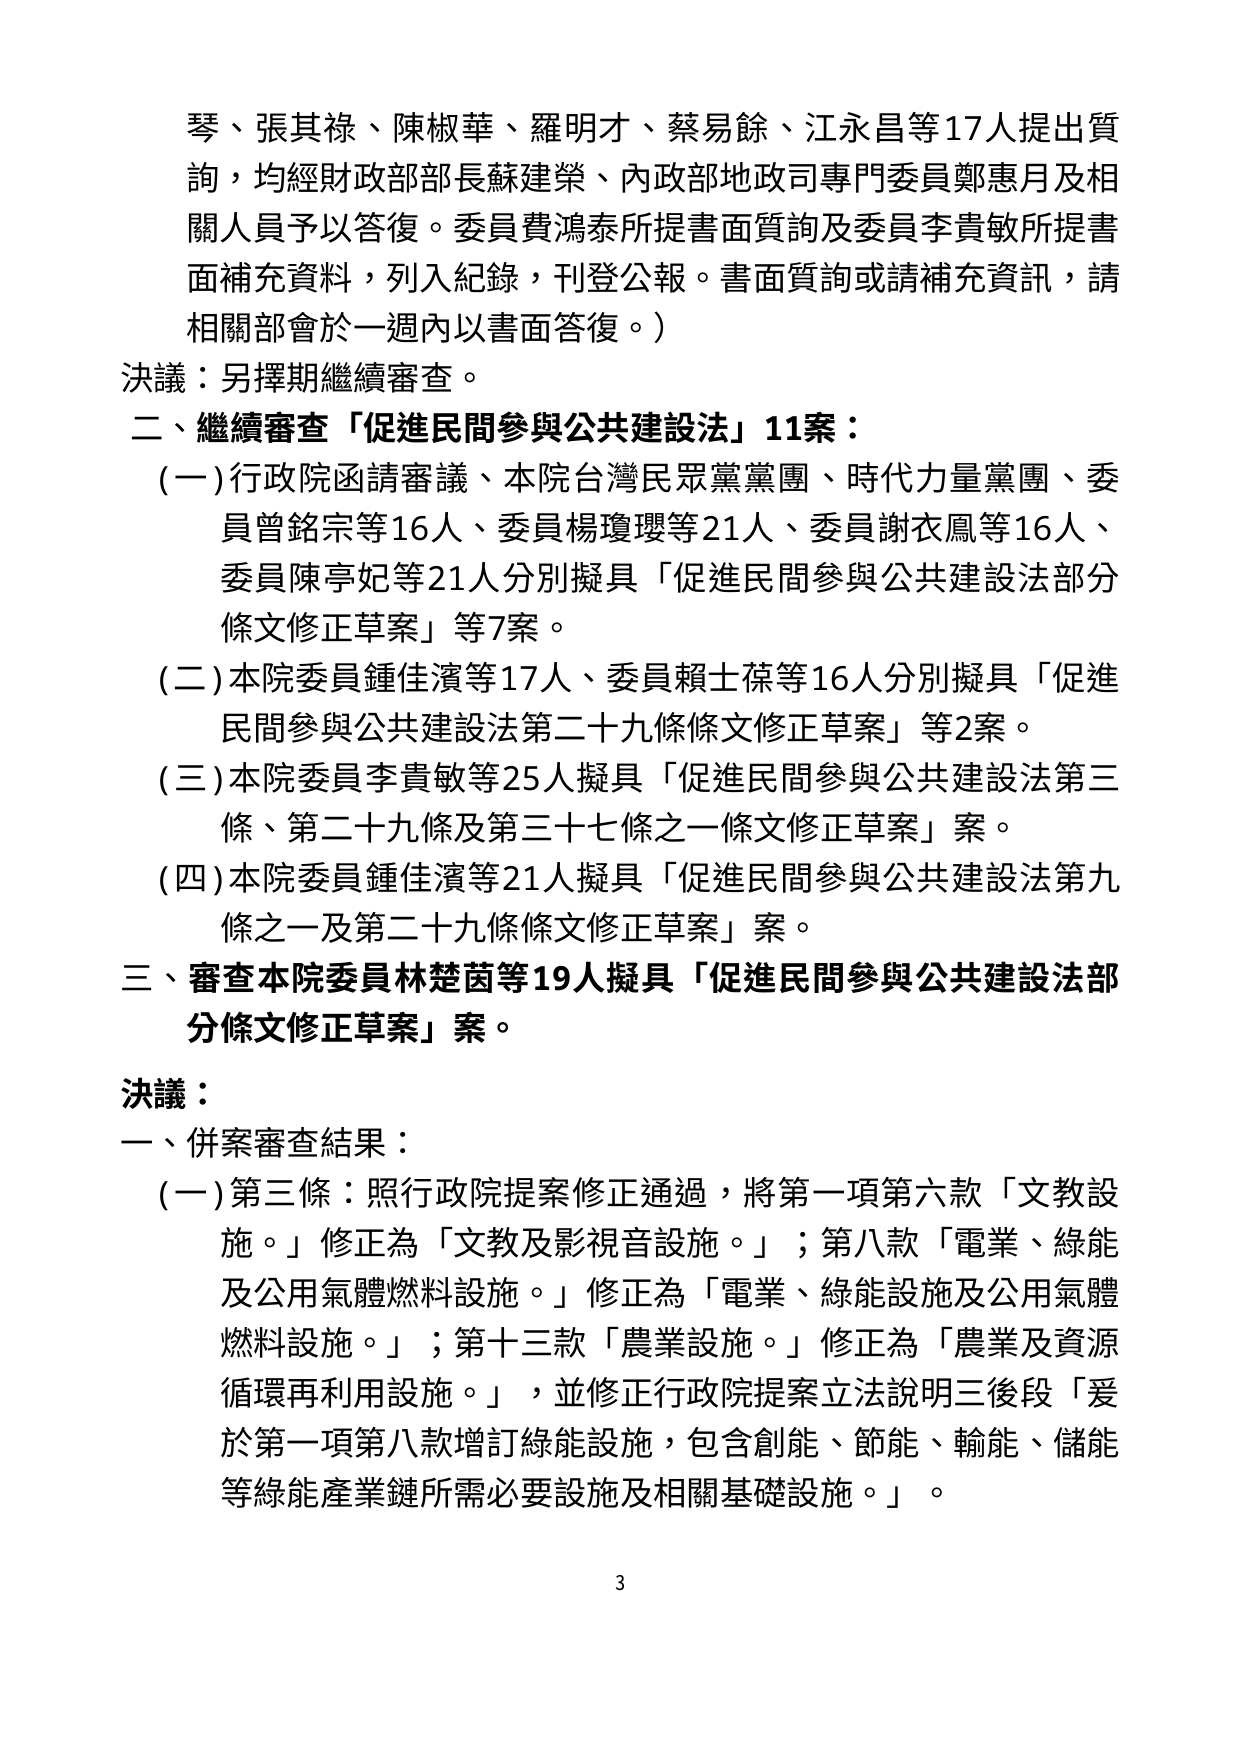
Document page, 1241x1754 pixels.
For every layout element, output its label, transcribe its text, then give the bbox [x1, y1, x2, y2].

text (一)行政院函請審議、本院台灣民眾黨黨團、時代力量黨團、委員曾銘宗等16人、委員楊瓊瓔等21人、委員謝衣鳯等16人、委員陳亭妃等21人分別擬具「促進民間參與公共建設法部分條文修正草案」等7案。 [153, 451, 1120, 651]
text 三、審查本院委員林楚茵等19人擬具「促進民間參與公共建設法部分條文修正草案」案。 [120, 951, 1120, 1051]
text (三)本院委員李貴敏等25人擬具「促進民間參與公共建設法第三條、第二十九條及第三十七條之一條文修正草案」案。 [153, 751, 1120, 851]
text 琴、張其祿、陳椒華、羅明才、蔡易餘、江永昌等17人提出質詢，均經財政部部長蘇建榮、內政部地政司專門委員鄭惠月及相關人員予以答復。委員費鴻泰所提書面質詢及委員李貴敏所提書面補充資料，列入紀錄，刊登公報。書面質詢或請補充資訊，請相關部會於一週內以書面答復。） [153, 101, 1120, 351]
text (二)本院委員鍾佳濱等17人、委員賴士葆等16人分別擬具「促進民間參與公共建設法第二十九條條文修正草案」等2案。 [153, 651, 1120, 751]
text (四)本院委員鍾佳濱等21人擬具「促進民間參與公共建設法第九條之一及第二十九條條文修正草案」案。 [153, 851, 1120, 951]
text 二、繼續審查「促進民間參與公共建設法」11案： [130, 401, 1120, 451]
text 決議： [120, 1069, 1120, 1115]
text (一)第三條：照行政院提案修正通過，將第一項第六款「文教設施。」修正為「文教及影視音設施。」；第八款「電業、綠能及公用氣體燃料設施。」修正為「電業、綠能設施及公用氣體燃料設施。」；第十三款「農業設施。」修正為「農業及資源循環再利用設施。」，並修正行政院提案立法說明三後段「爰於第一項第八款增訂綠能設施，包含創能、節能、輸能、儲能等綠能產業鏈所需必要設施及相關基礎設施。」。 [153, 1165, 1120, 1515]
text 一、併案審查結果： [120, 1115, 1120, 1165]
text 決議：另擇期繼續審查。 [120, 351, 1120, 401]
